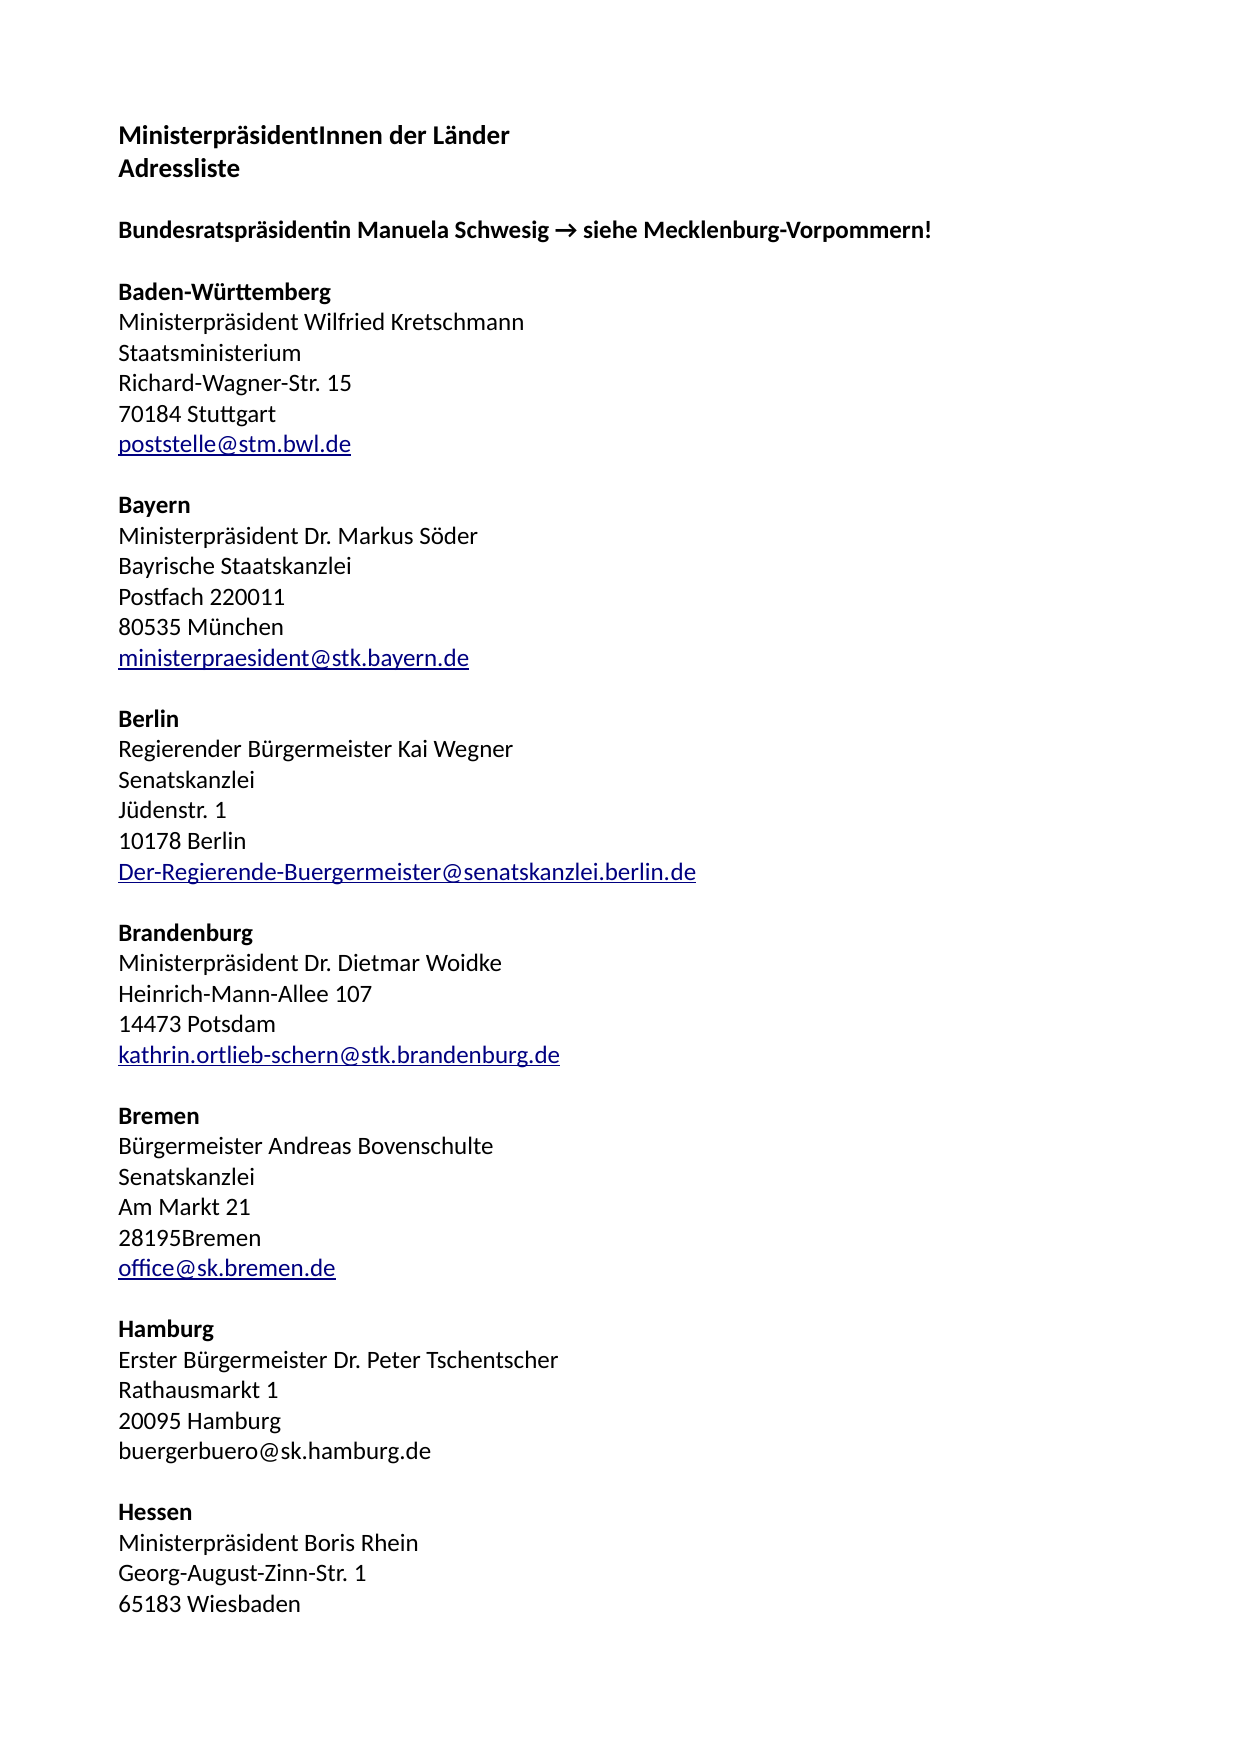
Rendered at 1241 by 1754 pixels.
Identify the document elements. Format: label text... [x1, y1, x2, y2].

text Rathausmarkt 1 [118, 1374, 1122, 1405]
text Der-Regierende-Buergermeister@senatskanzlei.berlin.de [118, 856, 1122, 886]
text Adressliste [118, 151, 1122, 184]
text Bayern [118, 489, 1122, 520]
text ministerpraesident@stk.bayern.de [118, 642, 1122, 672]
text Bundesratspräsidentin Manuela Schwesig → siehe Mecklenburg-Vorpommern! [118, 215, 1122, 245]
text Ministerpräsident Boris Rhein [118, 1527, 1122, 1558]
text Hessen [118, 1497, 1122, 1527]
text 70184 Stuttgart [118, 398, 1122, 428]
text 14473 Potsdam [118, 1008, 1122, 1039]
text kathrin.ortlieb-schern@stk.brandenburg.de [118, 1039, 1122, 1069]
text 10178 Berlin [118, 825, 1122, 856]
text Hamburg [118, 1313, 1122, 1344]
text Ministerpräsident Dr. Markus Söder [118, 520, 1122, 550]
text Postfach 220011 [118, 581, 1122, 611]
text poststelle@stm.bwl.de [118, 428, 1122, 459]
text Richard-Wagner-Str. 15 [118, 367, 1122, 398]
text 20095 Hamburg [118, 1405, 1122, 1436]
text Ministerpräsident Wilfried Kretschmann [118, 306, 1122, 337]
text Am Markt 21 [118, 1191, 1122, 1222]
text Georg-August-Zinn-Str. 1 [118, 1558, 1122, 1588]
text office@sk.bremen.de [118, 1252, 1122, 1283]
text Senatskanzlei [118, 1161, 1122, 1191]
text Senatskanzlei [118, 764, 1122, 794]
text Regierender Bürgermeister Kai Wegner [118, 733, 1122, 764]
text 80535 München [118, 611, 1122, 642]
text Brandenburg [118, 917, 1122, 947]
text Bayrische Staatskanzlei [118, 550, 1122, 581]
text Baden-Württemberg [118, 276, 1122, 306]
text Ministerpräsident Dr. Dietmar Woidke [118, 947, 1122, 978]
text buergerbuero@sk.hamburg.de [118, 1436, 1122, 1466]
text Bremen [118, 1100, 1122, 1130]
text Staatsministerium [118, 337, 1122, 367]
text Erster Bürgermeister Dr. Peter Tschentscher [118, 1344, 1122, 1374]
text Bürgermeister Andreas Bovenschulte [118, 1130, 1122, 1161]
text MinisterpräsidentInnen der Länder [118, 118, 1122, 151]
text Heinrich-Mann-Allee 107 [118, 978, 1122, 1008]
text 65183 Wiesbaden [118, 1588, 1122, 1619]
text Jüdenstr. 1 [118, 794, 1122, 825]
text 28195Bremen [118, 1222, 1122, 1252]
text Berlin [118, 703, 1122, 733]
